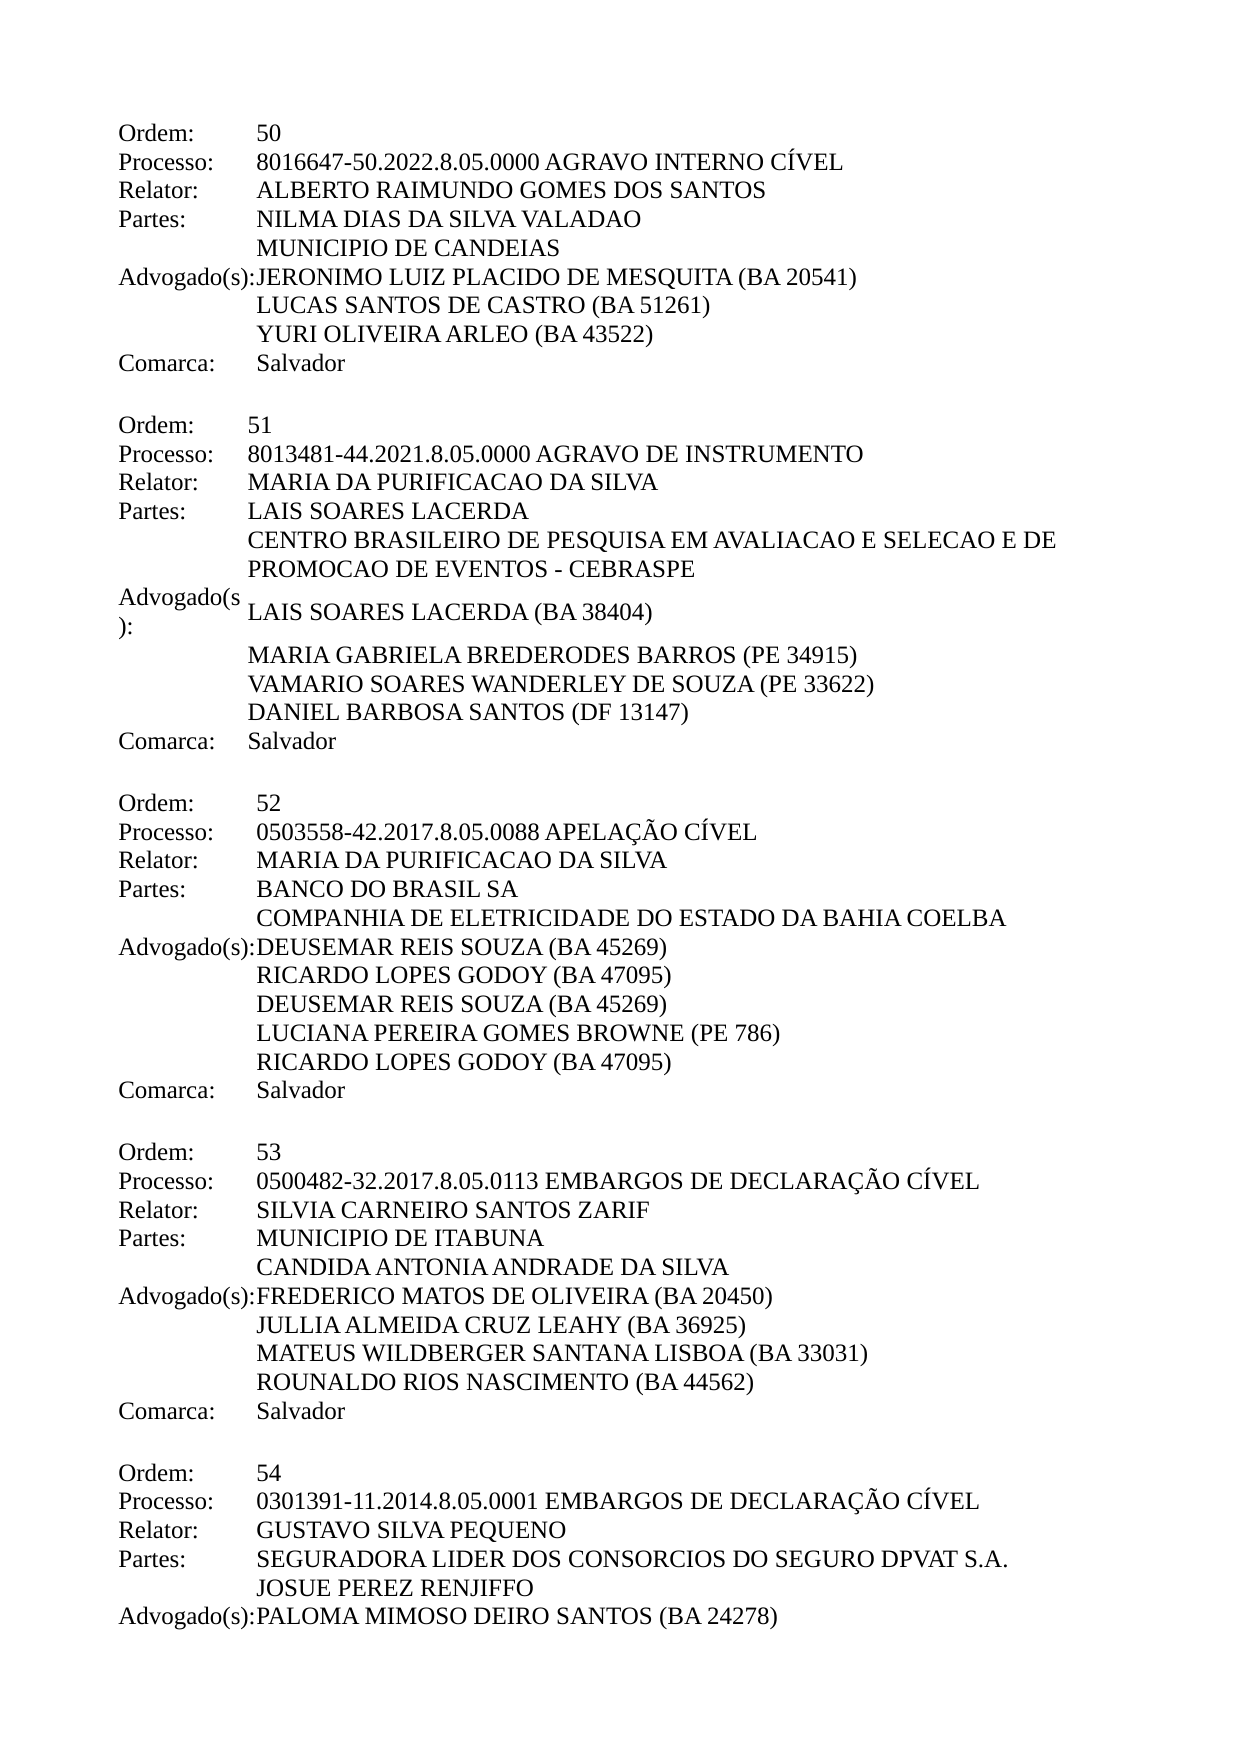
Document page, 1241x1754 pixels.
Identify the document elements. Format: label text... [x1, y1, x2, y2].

table_cell Salvador [256, 1075, 1017, 1104]
table_cell Processo: [118, 1486, 256, 1515]
table_cell Relator: [118, 1195, 256, 1223]
table_header 53 [256, 1137, 984, 1166]
table_cell JOSUE PEREZ RENJIFFO [256, 1573, 1016, 1601]
table_cell Relator: [118, 176, 256, 204]
table_cell [118, 319, 256, 348]
table_header 50 [256, 118, 863, 147]
table_cell [118, 1339, 256, 1367]
table_cell 0503558-42.2017.8.05.0088 APELAÇÃO CÍVEL [256, 817, 1017, 845]
table_cell Processo: [118, 817, 256, 845]
table_cell BANCO DO BRASIL SA [256, 874, 1017, 903]
table_cell 0500482-32.2017.8.05.0113 EMBARGOS DE DECLARAÇÃO CÍVEL [256, 1166, 984, 1195]
table_cell SILVIA CARNEIRO SANTOS ZARIF [256, 1195, 984, 1223]
table_cell Processo: [118, 439, 247, 467]
table_cell SEGURADORA LIDER DOS CONSORCIOS DO SEGURO DPVAT S.A. [256, 1544, 1016, 1573]
table_cell [118, 233, 256, 262]
table_cell DEUSEMAR REIS SOUZA (BA 45269) [256, 932, 1017, 960]
table_cell MARIA DA PURIFICACAO DA SILVA [247, 468, 1122, 496]
table_cell Comarca: [118, 1396, 256, 1425]
table_cell Relator: [118, 845, 256, 874]
table_cell ROUNALDO RIOS NASCIMENTO (BA 44562) [256, 1367, 984, 1396]
table_cell ALBERTO RAIMUNDO GOMES DOS SANTOS [256, 176, 863, 204]
table_cell Processo: [118, 147, 256, 176]
table_cell Relator: [118, 468, 247, 496]
table_cell Comarca: [118, 1075, 256, 1104]
table_cell DEUSEMAR REIS SOUZA (BA 45269) [256, 989, 1017, 1018]
table_cell [118, 1252, 256, 1281]
table_cell Partes: [118, 1544, 256, 1573]
table_cell PALOMA MIMOSO DEIRO SANTOS (BA 24278) [256, 1601, 1016, 1630]
table_cell Advogado(s): [118, 1601, 256, 1630]
table_cell LAIS SOARES LACERDA [247, 496, 1122, 525]
table_cell Partes: [118, 1224, 256, 1252]
table_cell RICARDO LOPES GODOY (BA 47095) [256, 960, 1017, 989]
table_header 52 [256, 788, 1017, 817]
table_cell [118, 903, 256, 932]
table_cell Advogado(s): [118, 583, 247, 640]
table_cell Salvador [256, 348, 863, 377]
table_cell [118, 1310, 256, 1338]
table_cell Processo: [118, 1166, 256, 1195]
table_cell Partes: [118, 204, 256, 233]
table_cell CENTRO BRASILEIRO DE PESQUISA EM AVALIACAO E SELECAO E DE PROMOCAO DE EVENTOS - CEBRASPE [247, 525, 1122, 582]
table_cell [118, 640, 247, 669]
table_cell FREDERICO MATOS DE OLIVEIRA (BA 20450) [256, 1281, 984, 1310]
table_cell MARIA GABRIELA BREDERODES BARROS (PE 34915) [247, 640, 1122, 669]
table_cell LAIS SOARES LACERDA (BA 38404) [247, 583, 1122, 640]
table_cell JULLIA ALMEIDA CRUZ LEAHY (BA 36925) [256, 1310, 984, 1338]
table_cell [118, 960, 256, 989]
table_cell CANDIDA ANTONIA ANDRADE DA SILVA [256, 1252, 984, 1281]
table_header Ordem: [118, 1137, 256, 1166]
table_header 54 [256, 1458, 1016, 1486]
table_cell Comarca: [118, 726, 247, 755]
table_cell 8016647-50.2022.8.05.0000 AGRAVO INTERNO CÍVEL [256, 147, 863, 176]
table_cell 8013481-44.2021.8.05.0000 AGRAVO DE INSTRUMENTO [247, 439, 1122, 467]
table_cell [118, 1047, 256, 1075]
table_cell Advogado(s): [118, 262, 256, 291]
table_cell MARIA DA PURIFICACAO DA SILVA [256, 845, 1017, 874]
table_cell Advogado(s): [118, 1281, 256, 1310]
table_cell [118, 698, 247, 726]
table_cell 0301391-11.2014.8.05.0001 EMBARGOS DE DECLARAÇÃO CÍVEL [256, 1486, 1016, 1515]
table_cell COMPANHIA DE ELETRICIDADE DO ESTADO DA BAHIA COELBA [256, 903, 1017, 932]
table_cell Partes: [118, 874, 256, 903]
table_cell Salvador [256, 1396, 984, 1425]
table_header Ordem: [118, 788, 256, 817]
table_cell Advogado(s): [118, 932, 256, 960]
table_cell Comarca: [118, 348, 256, 377]
table_cell [118, 1573, 256, 1601]
table_cell MUNICIPIO DE ITABUNA [256, 1224, 984, 1252]
table_cell GUSTAVO SILVA PEQUENO [256, 1515, 1016, 1544]
table_cell VAMARIO SOARES WANDERLEY DE SOUZA (PE 33622) [247, 669, 1122, 697]
table_header Ordem: [118, 410, 247, 439]
table_cell RICARDO LOPES GODOY (BA 47095) [256, 1047, 1017, 1075]
table_cell [118, 525, 247, 582]
table_cell MATEUS WILDBERGER SANTANA LISBOA (BA 33031) [256, 1339, 984, 1367]
table_cell Salvador [247, 726, 1122, 755]
table_cell JERONIMO LUIZ PLACIDO DE MESQUITA (BA 20541) [256, 262, 863, 291]
table_cell DANIEL BARBOSA SANTOS (DF 13147) [247, 698, 1122, 726]
table_cell [118, 989, 256, 1018]
table_cell NILMA DIAS DA SILVA VALADAO [256, 204, 863, 233]
table_cell [118, 291, 256, 319]
table_header Ordem: [118, 1458, 256, 1486]
table_header Ordem: [118, 118, 256, 147]
table_cell MUNICIPIO DE CANDEIAS [256, 233, 863, 262]
table_cell Relator: [118, 1515, 256, 1544]
table_cell Partes: [118, 496, 247, 525]
table_header 51 [247, 410, 1122, 439]
table_cell LUCAS SANTOS DE CASTRO (BA 51261) [256, 291, 863, 319]
table_cell [118, 1367, 256, 1396]
table_cell YURI OLIVEIRA ARLEO (BA 43522) [256, 319, 863, 348]
table_cell LUCIANA PEREIRA GOMES BROWNE (PE 786) [256, 1018, 1017, 1047]
table_cell [118, 1018, 256, 1047]
table_cell [118, 669, 247, 697]
